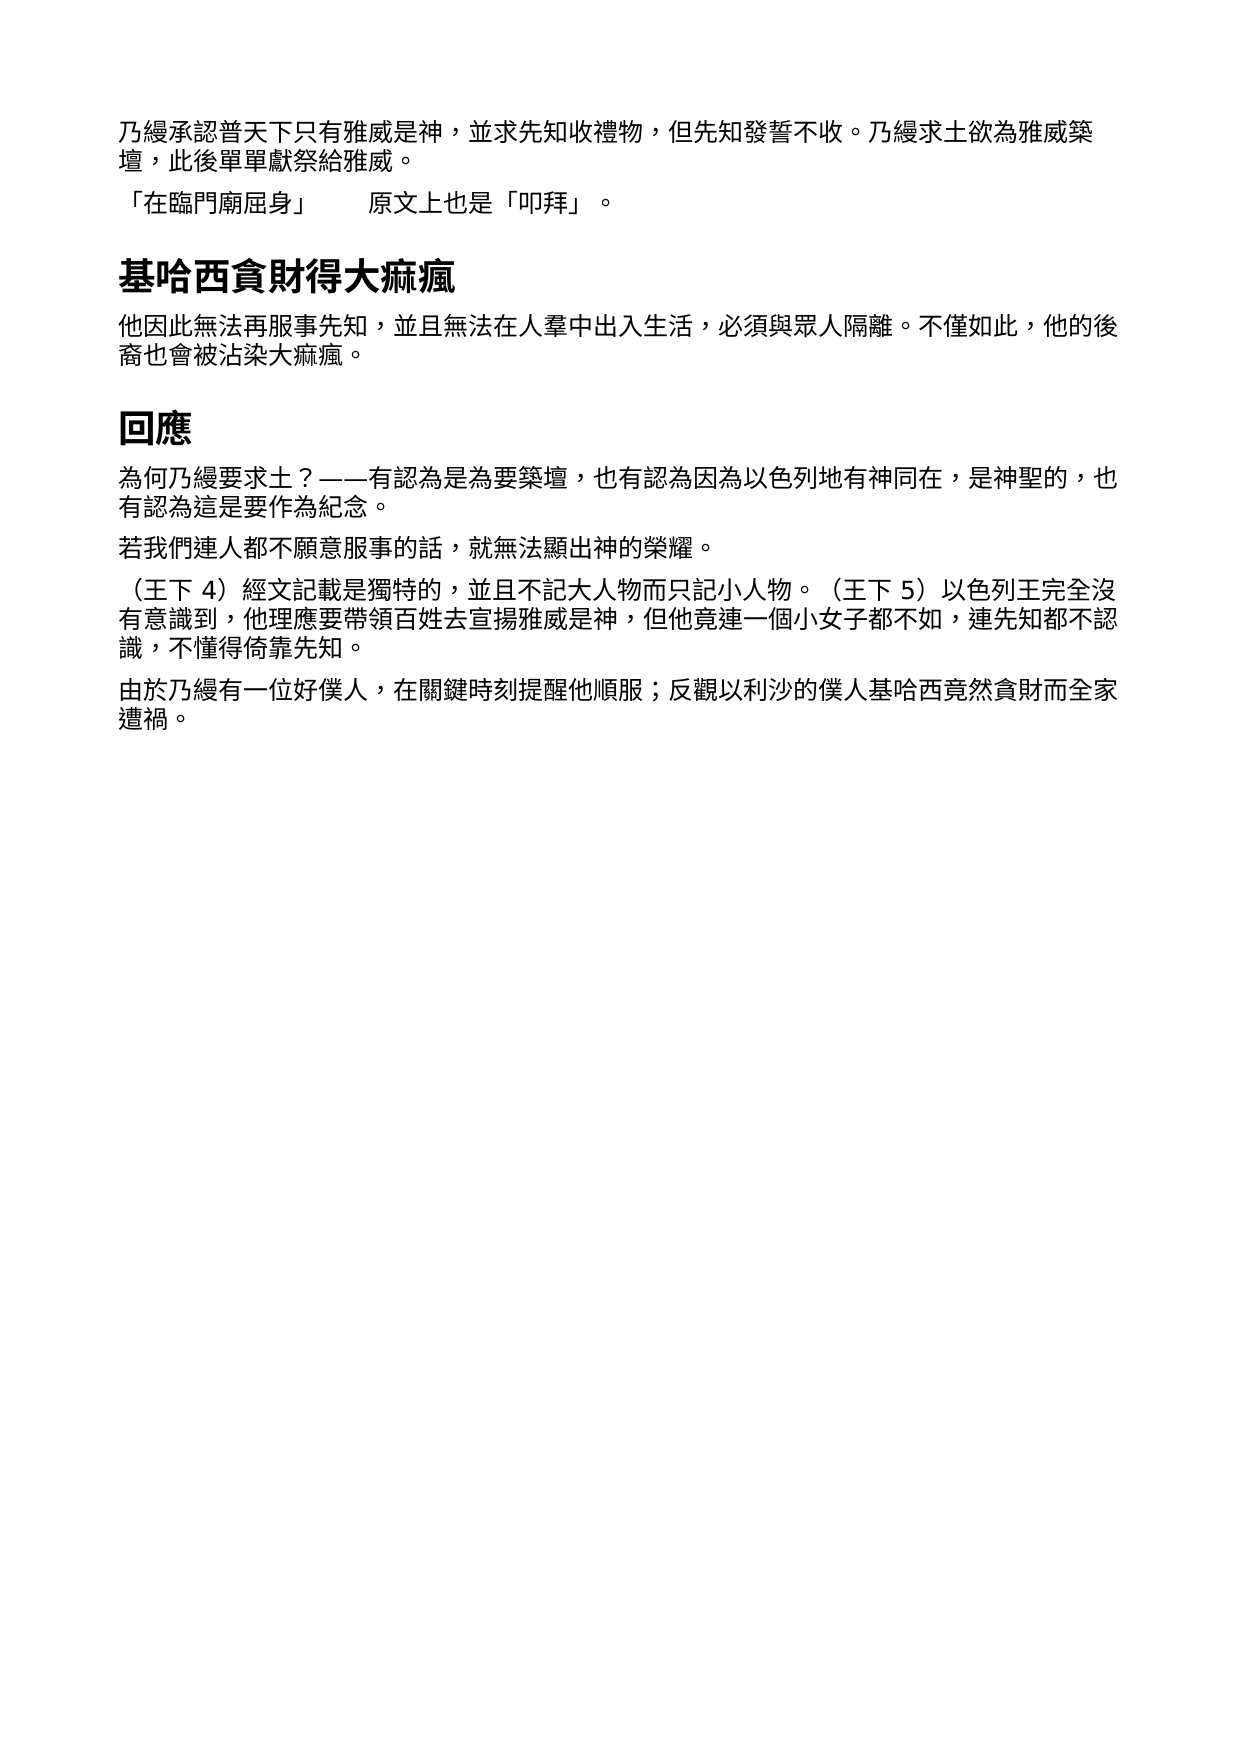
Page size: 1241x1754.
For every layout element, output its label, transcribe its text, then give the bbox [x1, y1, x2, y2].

subtitle 基哈西貪財得大痲瘋 [118, 256, 1122, 299]
text 乃縵承認普天下只有雅威是神，並求先知收禮物，但先知發誓不收。乃縵求土欲為雅威築壇，此後單單獻祭給雅威。 [118, 118, 1122, 176]
text （王下 4）經文記載是獨特的，並且不記大人物而只記小人物。（王下 5）以色列王完全沒有意識到，他理應要帶領百姓去宣揚雅威是神，但他竟連一個小女子都不如，連先知都不認識，不懂得倚靠先知。 [118, 576, 1122, 664]
text 為何乃縵要求土？——有認為是為要築壇，也有認為因為以色列地有神同在，是神聖的，也有認為這是要作為紀念。 [118, 464, 1122, 522]
text 若我們連人都不願意服事的話，就無法顯出神的榮耀。 [118, 534, 1122, 564]
text 他因此無法再服事先知，並且無法在人羣中出入生活，必須與眾人隔離。不僅如此，他的後裔也會被沾染大痲瘋。 [118, 312, 1122, 370]
text 「在臨門廟屈身」 原文上也是「叩拜」。 [118, 189, 1122, 218]
subtitle 回應 [118, 408, 1122, 451]
text 由於乃縵有一位好僕人，在關鍵時刻提醒他順服；反觀以利沙的僕人基哈西竟然貪財而全家遭禍。 [118, 676, 1122, 734]
